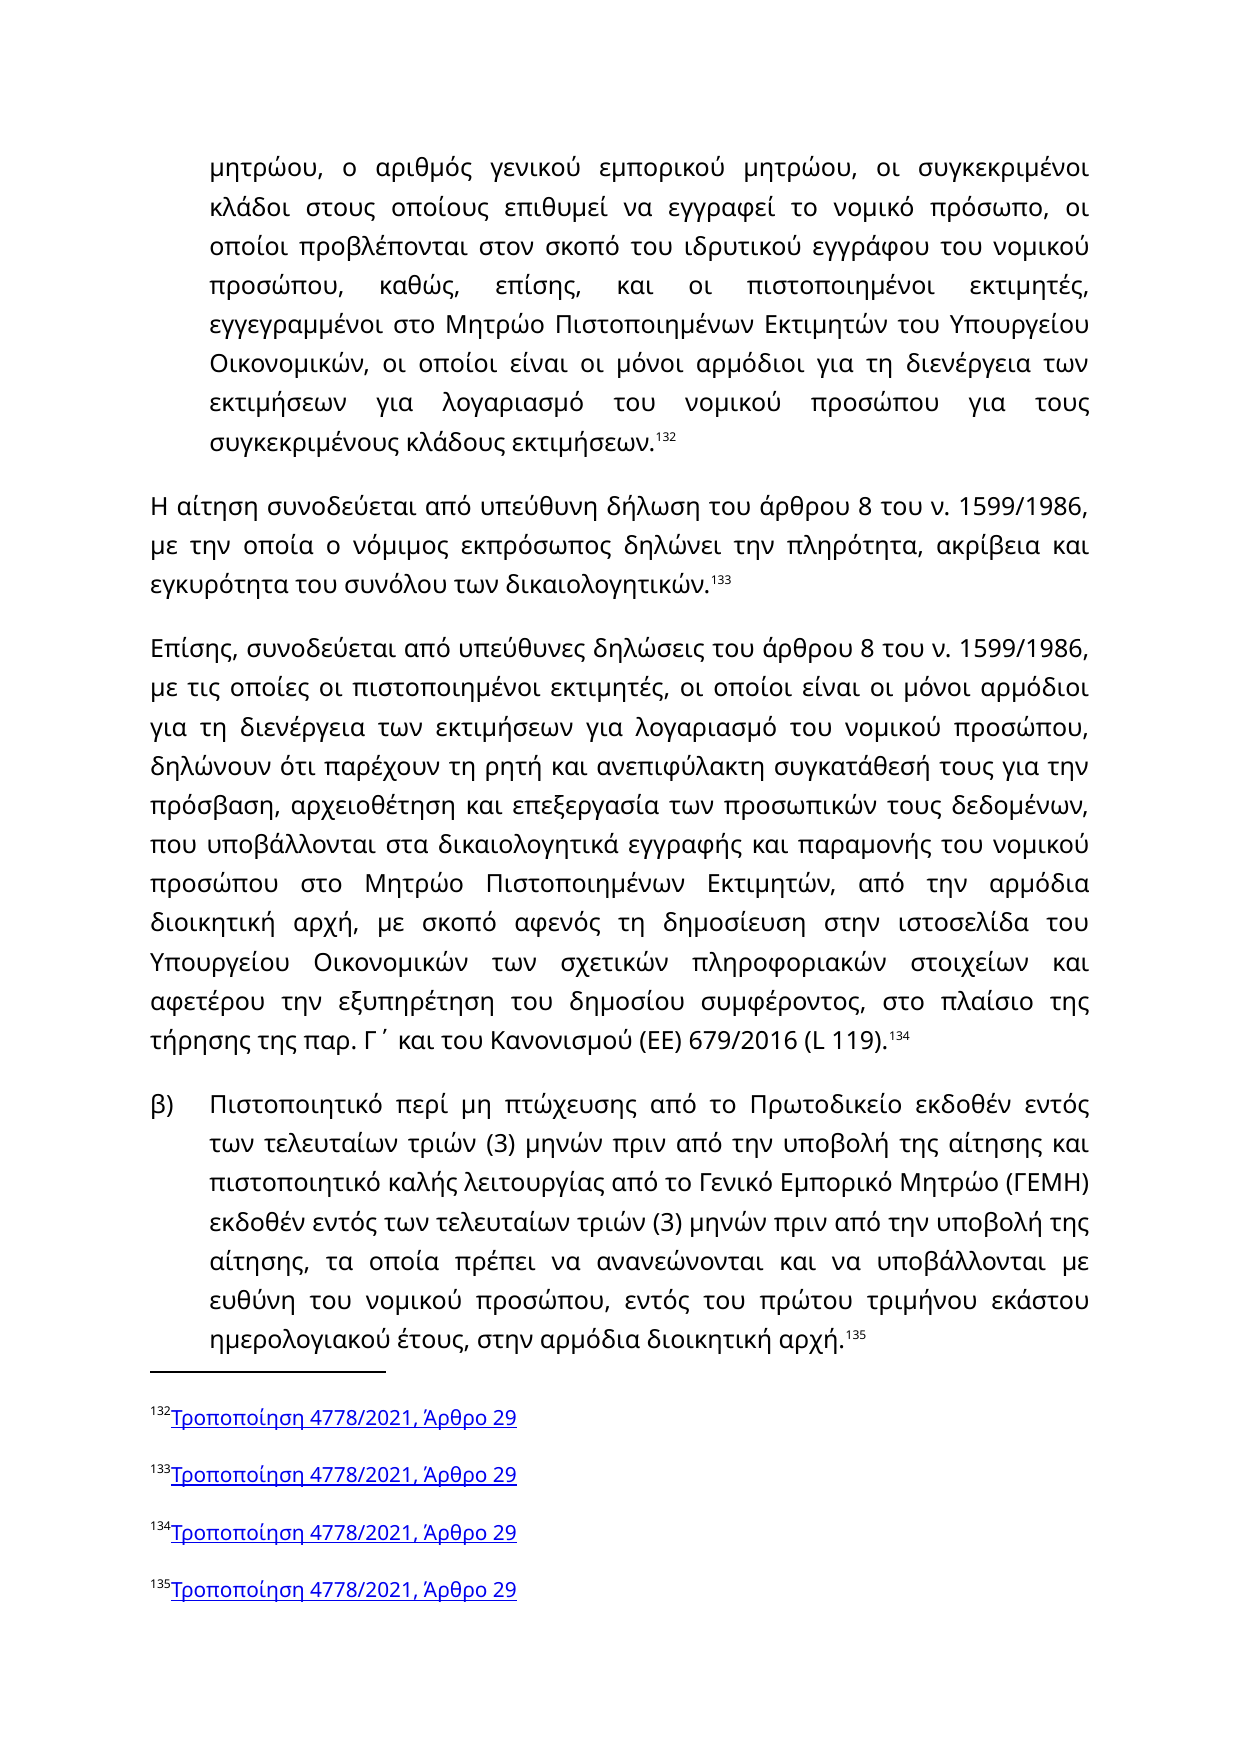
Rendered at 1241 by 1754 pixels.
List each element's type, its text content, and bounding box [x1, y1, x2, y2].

text Τροποποίηση 4778/2021, Άρθρο 29 [150, 1460, 1090, 1489]
list β) Πιστοποιητικό περί μη πτώχευσης από το Πρωτοδικείο εκδοθέν εντός των τελευταίων τριών (3) μηνών πριν από την υποβολή της αίτησης και πιστοποιητικό καλής λειτουργίας από το Γενικό Εμπορικό Μητρώο (ΓΕΜΗ) εκδοθέν εντός των τελευταίων τριών (3) μηνών πριν από την υποβολή της αίτησης, τα οποία πρέπει να ανανεώνονται και να υποβάλλονται με ευθύνη του νομικού προσώπου, εντός του πρώτου τριμήνου εκάστου ημερολογιακού έτους, στην αρμόδια διοικητική αρχή. [150, 1087, 1090, 1356]
list μητρώου, ο αριθμός γενικού εμπορικού μητρώου, οι συγκεκριμένοι κλάδοι στους οποίους επιθυμεί να εγγραφεί το νομικό πρόσωπο, οι οποίοι προβλέπονται στον σκοπό του ιδρυτικού εγγράφου του νομικού προσώπου, καθώς, επίσης, και οι πιστοποιημένοι εκτιμητές, εγγεγραμμένοι στο Μητρώο Πιστοποιημένων Εκτιμητών του Υπουργείου Οικονομικών, οι οποίοι είναι οι μόνοι αρμόδιοι για τη διενέργεια των εκτιμήσεων για λογαριασμό του νομικού προσώπου για τους συγκεκριμένους κλάδους εκτιμήσεων. [150, 150, 1090, 458]
text Τροποποίηση 4778/2021, Άρθρο 29 [150, 1518, 1090, 1546]
text Τροποποίηση 4778/2021, Άρθρο 29 [150, 1576, 1090, 1604]
text Τροποποίηση 4778/2021, Άρθρο 29 [150, 1403, 1090, 1431]
text Επίσης, συνοδεύεται από υπεύθυνες δηλώσεις του άρθρου 8 του ν. 1599/1986, με τις οποίες οι πιστοποιημένοι εκτιμητές, οι οποίοι είναι οι μόνοι αρμόδιοι για τη διενέργεια των εκτιμήσεων για λογαριασμό του νομικού προσώπου, δηλώνουν ότι παρέχουν τη ρητή και ανεπιφύλακτη συγκατάθεσή τους για την πρόσβαση, αρχειοθέτηση και επεξεργασία των προσωπικών τους δεδομένων, που υποβάλλονται στα δικαιολογητικά εγγραφής και παραμονής του νομικού προσώπου στο Μητρώο Πιστοποιημένων Εκτιμητών, από την αρμόδια διοικητική αρχή, με σκοπό αφενός τη δημοσίευση στην ιστοσελίδα του Υπουργείου Οικονομικών των σχετικών πληροφοριακών στοιχείων και αφετέρου την εξυπηρέτηση του δημοσίου συμφέροντος, στο πλαίσιο της τήρησης της παρ. Γ΄ και του Κανονισμού (ΕΕ) 679/2016 (L 119). [150, 631, 1090, 1057]
text Η αίτηση συνοδεύεται από υπεύθυνη δήλωση του άρθρου 8 του ν. 1599/1986, με την οποία ο νόμιμος εκπρόσωπος δηλώνει την πληρότητα, ακρίβεια και εγκυρότητα του συνόλου των δικαιολογητικών. [150, 488, 1090, 601]
